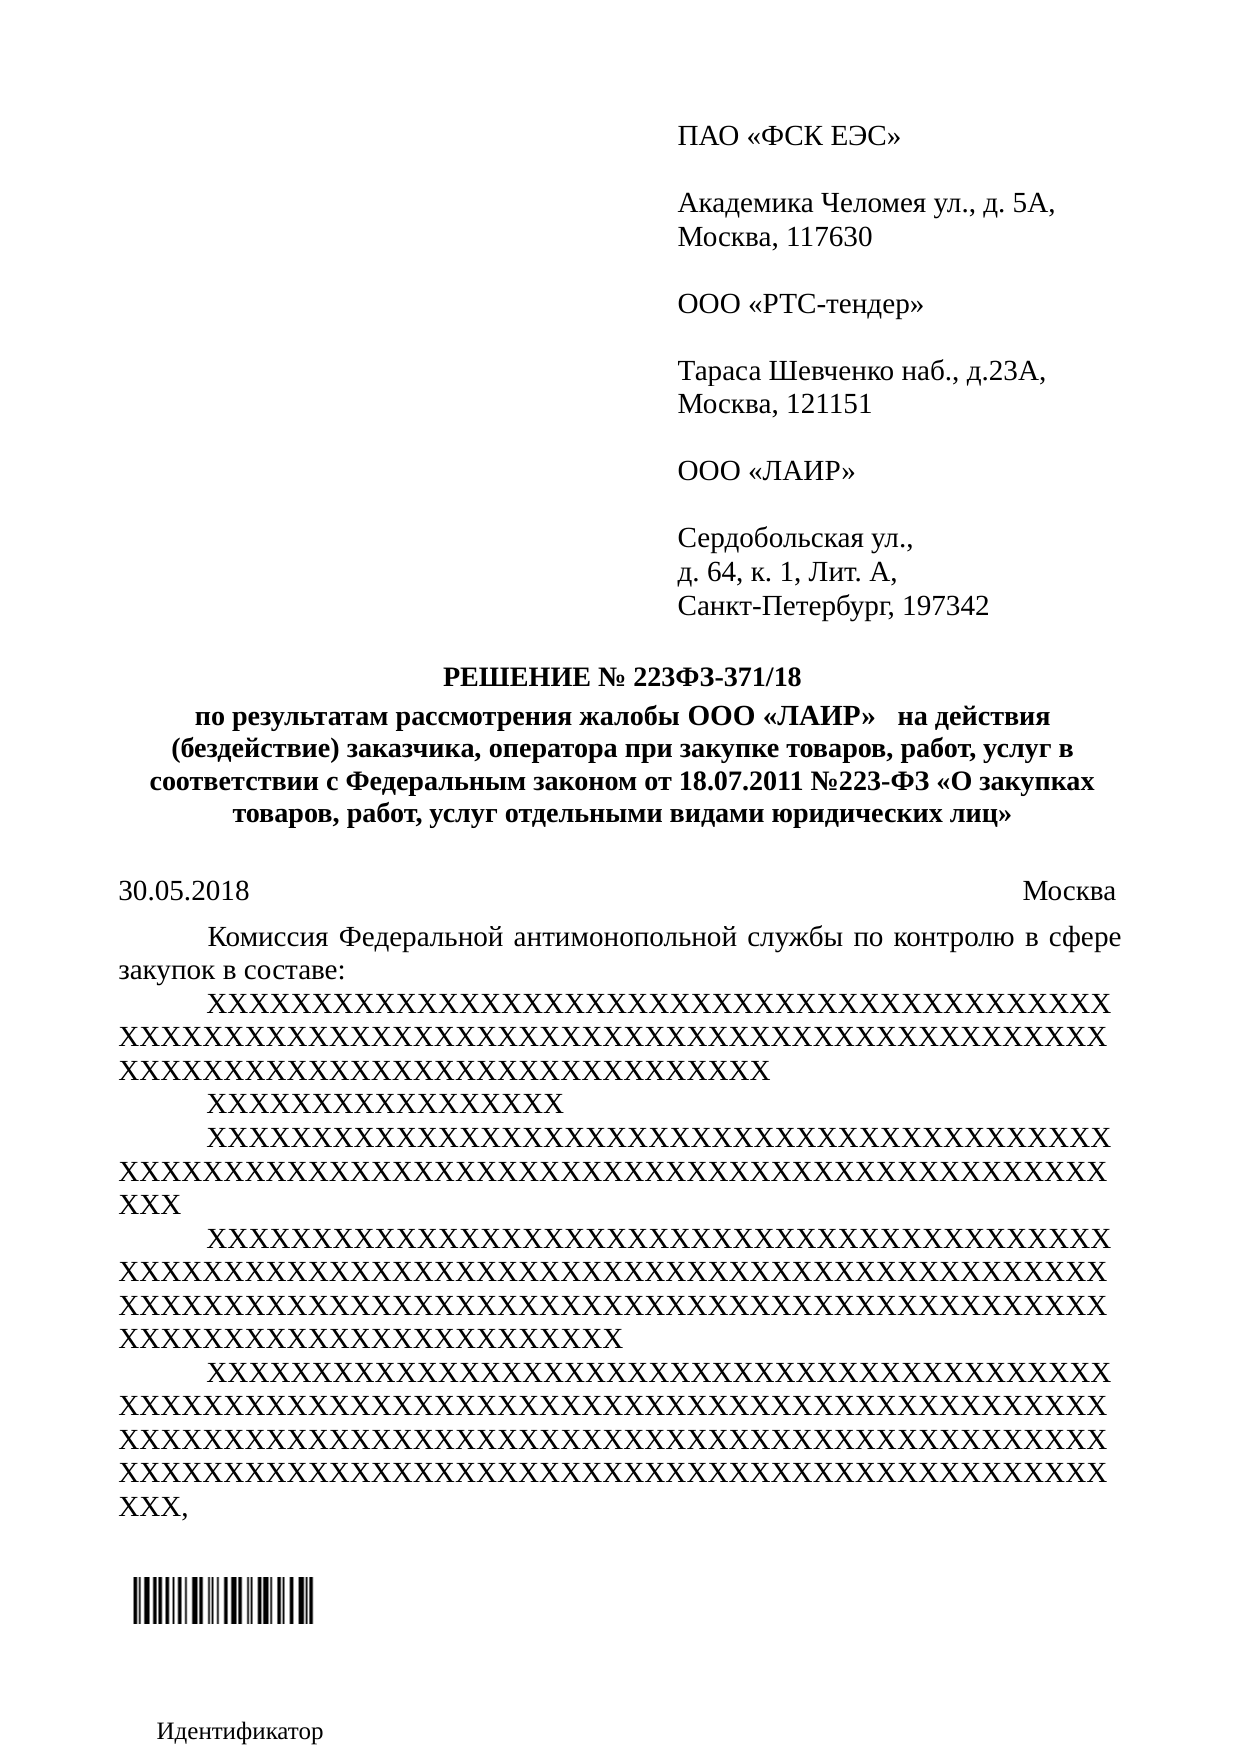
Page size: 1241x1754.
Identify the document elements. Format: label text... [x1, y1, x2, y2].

text Академика Челомея ул., д. 5А, Москва, 117630 [677, 185, 1122, 252]
text д. 64, к. 1, Лит. А, [677, 554, 1122, 588]
text по результатам рассмотрения жалобы ООО «ЛАИР» на действия (бездействие) заказчика, оператора при закупке товаров, работ, услуг в соответствии с Федеральным законом от 18.07.2011 №223-ФЗ «О закупках товаров, работ, услуг отдельными видами юридических лиц» [123, 698, 1122, 829]
text XXXXXXXXXXXXXXXXXXXXXXXXXXXXXXXXXXXXXXXXXXXXXXXXXXXXXXXXXXXXXXXXXXXXXXXXXXXXXXXXXXXXXXXXXXXXX [118, 1120, 1122, 1221]
text Москва, 121151 [677, 386, 1122, 420]
text XXXXXXXXXXXXXXXXXXXXXXXXXXXXXXXXXXXXXXXXXXXXXXXXXXXXXXXXXXXXXXXXXXXXXXXXXXXXXXXXXXXXXXXXXXXXXXXXXXXXXXXXXXXXXXXXXXXXXXXXX [118, 986, 1122, 1087]
text Санкт-Петербург, 197342 [677, 588, 1122, 621]
picture [118, 1577, 331, 1624]
text Тараса Шевченко наб., д.23А, [677, 353, 1122, 386]
text Сердобольская ул., [677, 521, 1122, 554]
text ООО «ЛАИР» [677, 453, 1122, 487]
text 30.05.2018 Москва [118, 873, 1122, 906]
text XXXXXXXXXXXXXXXXXXXXXXXXXXXXXXXXXXXXXXXXXXXXXXXXXXXXXXXXXXXXXXXXXXXXXXXXXXXXXXXXXXXXXXXXXXXXXXXXXXXXXXXXXXXXXXXXXXXXXXXXXXXXXXXXXXXXXXXXXXXXXXXXXXXXXXXXXXXXXXXXX [118, 1221, 1122, 1355]
text XXXXXXXXXXXXXXXXX [118, 1087, 1122, 1120]
text РЕШЕНИЕ № 223ФЗ-371/18 [123, 659, 1122, 692]
text ПАО «ФСК ЕЭС» [677, 118, 1122, 152]
text ООО «РТС-тендер» [677, 286, 1122, 319]
text XXXXXXXXXXXXXXXXXXXXXXXXXXXXXXXXXXXXXXXXXXXXXXXXXXXXXXXXXXXXXXXXXXXXXXXXXXXXXXXXXXXXXXXXXXXXXXXXXXXXXXXXXXXXXXXXXXXXXXXXXXXXXXXXXXXXXXXXXXXXXXXXXXXXXXXXXXXXXXXXXXXXXXXXXXXXXXXXXXXXXXXXXXX, [118, 1355, 1122, 1523]
text Комиссия Федеральной антимонопольной службы по контролю в сфере закупок в составе: [118, 919, 1122, 986]
